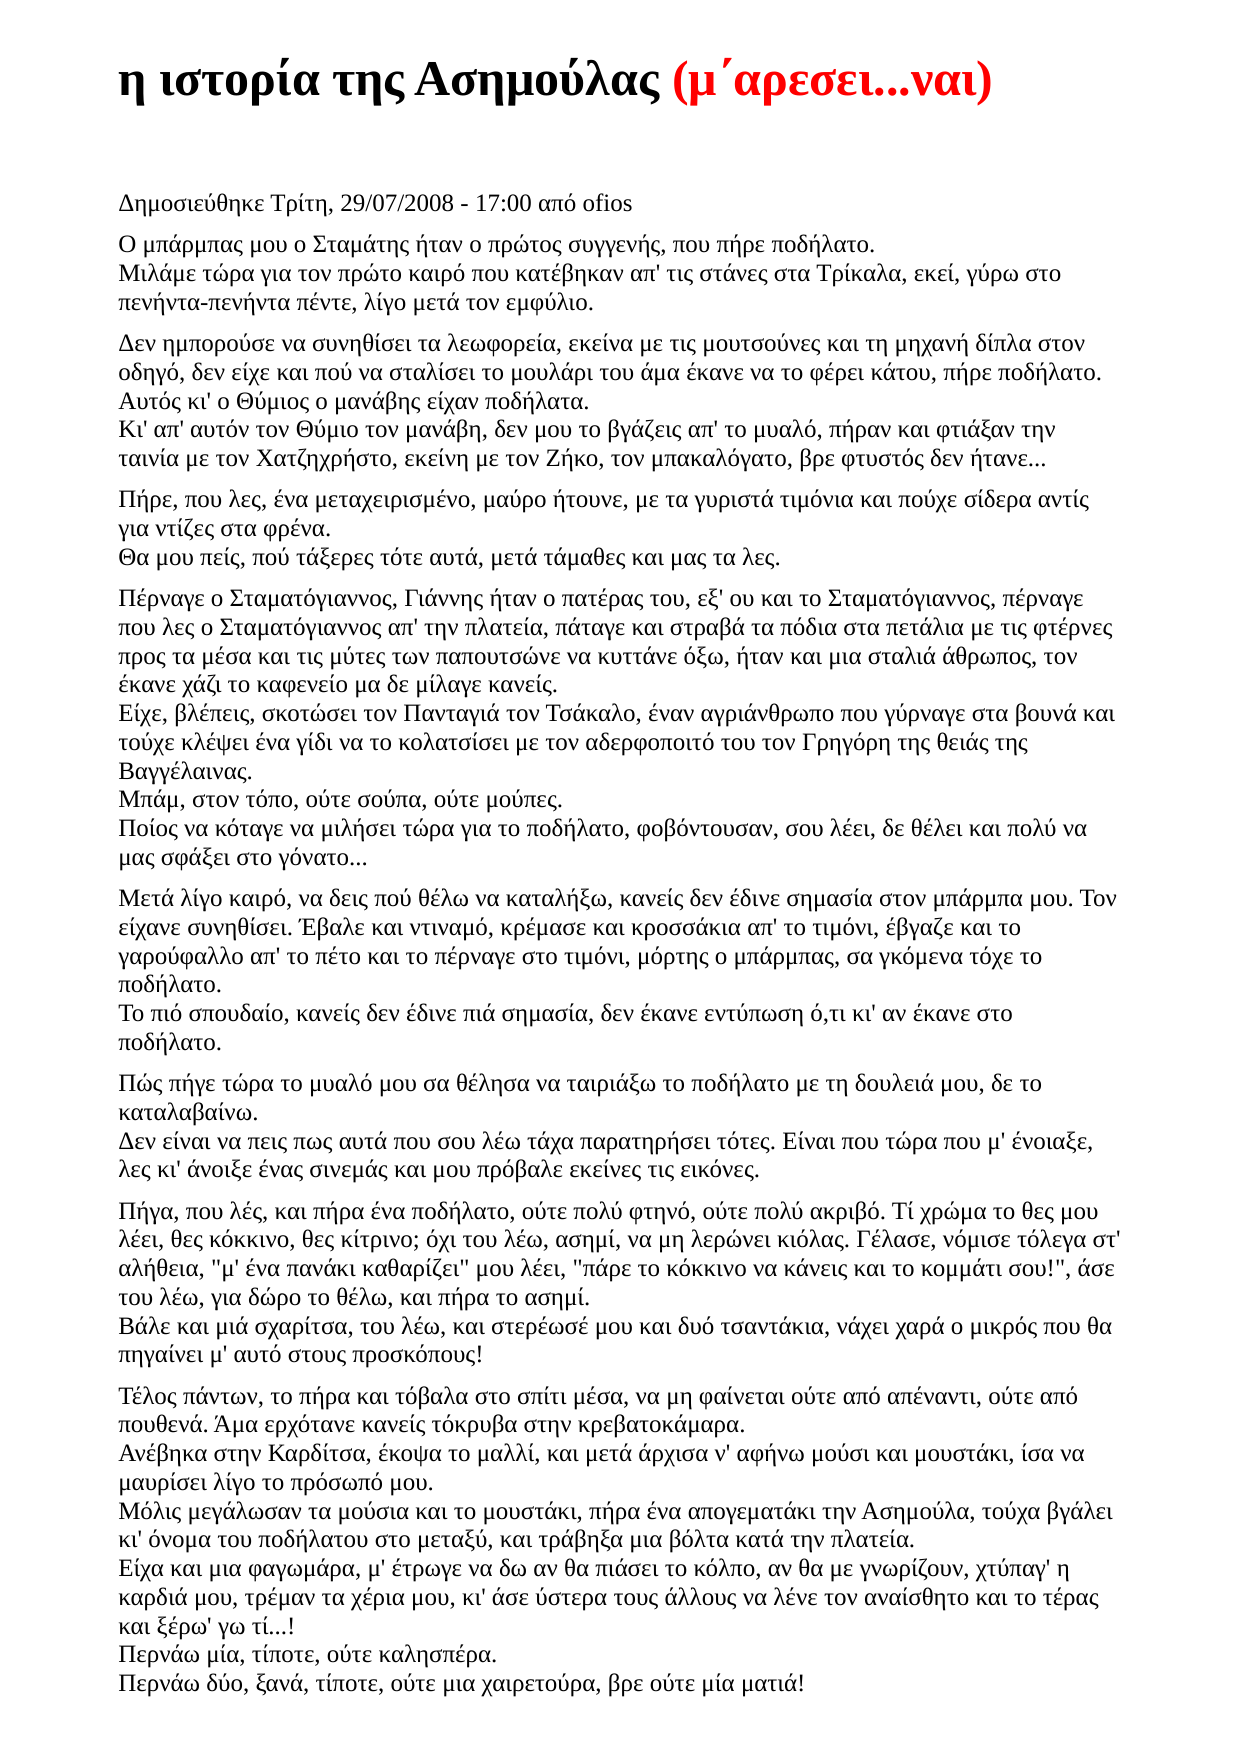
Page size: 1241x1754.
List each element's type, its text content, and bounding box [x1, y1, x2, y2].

text Τέλος πάντων, το πήρα και τόβαλα στο σπίτι μέσα, να μη φαίνεται ούτε από απέναντι, ούτε από πουθενά. Άμα ερχότανε κανείς τόκρυβα στην κρεβατοκάμαρα. Ανέβηκα στην Καρδίτσα, έκοψα το μαλλί, και μετά άρχισα ν' αφήνω μούσι και μουστάκι, ίσα να μαυρίσει λίγο το πρόσωπό μου. Μόλις μεγάλωσαν τα μούσια και το μουστάκι, πήρα ένα απογεματάκι την Ασημούλα, τούχα βγάλει κι' όνομα του ποδήλατου στο μεταξύ, και τράβηξα μια βόλτα κατά την πλατεία. Είχα και μια φαγωμάρα, μ' έτρωγε να δω αν θα πιάσει το κόλπο, αν θα με γνωρίζουν, χτύπαγ' η καρδιά μου, τρέμαν τα χέρια μου, κι' άσε ύστερα τους άλλους να λένε τον αναίσθητο και το τέρας και ξέρω' γω τί...! Περνάω μία, τίποτε, ούτε καλησπέρα. Περνάω δύο, ξανά, τίποτε, ούτε μια χαιρετούρα, βρε ούτε μία ματιά! [118, 1381, 1122, 1697]
text Πώς πήγε τώρα το μυαλό μου σα θέλησα να ταιριάξω το ποδήλατο με τη δουλειά μου, δε το καταλαβαίνω. Δεν είναι να πεις πως αυτά που σου λέω τάχα παρατηρήσει τότες. Είναι που τώρα που μ' ένοιαξε, λες κι' άνοιξε ένας σινεμάς και μου πρόβαλε εκείνες τις εικόνες. [118, 1068, 1122, 1183]
subtitle η ιστορία της Ασημούλας (μ΄αρεσει...ναι) [118, 48, 1122, 106]
text Μετά λίγο καιρό, να δεις πού θέλω να καταλήξω, κανείς δεν έδινε σημασία στον μπάρμπα μου. Τον είχανε συνηθίσει. Έβαλε και ντιναμό, κρέμασε και κροσσάκια απ' το τιμόνι, έβγαζε και το γαρούφαλλο απ' το πέτο και το πέρναγε στο τιμόνι, μόρτης ο μπάρμπας, σα γκόμενα τόχε το ποδήλατο. Το πιό σπουδαίο, κανείς δεν έδινε πιά σημασία, δεν έκανε εντύπωση ό,τι κι' αν έκανε στο ποδήλατο. [118, 883, 1122, 1056]
text Δεν ημπορούσε να συνηθίσει τα λεωφορεία, εκείνα με τις μουτσούνες και τη μηχανή δίπλα στον οδηγό, δεν είχε και πού να σταλίσει το μουλάρι του άμα έκανε να το φέρει κάτου, πήρε ποδήλατο. Αυτός κι' ο Θύμιος ο μανάβης είχαν ποδήλατα. Κι' απ' αυτόν τον Θύμιο τον μανάβη, δεν μου το βγάζεις απ' το μυαλό, πήραν και φτιάξαν την ταινία με τον Χατζηχρήστο, εκείνη με τον Ζήκο, τον μπακαλόγατο, βρε φτυστός δεν ήτανε... [118, 328, 1122, 472]
text Δημοσιεύθηκε Τρίτη, 29/07/2008 - 17:00 από ofios [118, 188, 1122, 217]
text Πήγα, που λές, και πήρα ένα ποδήλατο, ούτε πολύ φτηνό, ούτε πολύ ακριβό. Τί χρώμα το θες μου λέει, θες κόκκινο, θες κίτρινο; όχι του λέω, ασημί, να μη λερώνει κιόλας. Γέλασε, νόμισε τόλεγα στ' αλήθεια, "μ' ένα πανάκι καθαρίζει" μου λέει, "πάρε το κόκκινο να κάνεις και το κομμάτι σου!", άσε του λέω, για δώρο το θέλω, και πήρα το ασημί. Βάλε και μιά σχαρίτσα, του λέω, και στερέωσέ μου και δυό τσαντάκια, νάχει χαρά ο μικρός που θα πηγαίνει μ' αυτό στους προσκόπους! [118, 1196, 1122, 1368]
text Πήρε, που λες, ένα μεταχειρισμένο, μαύρο ήτουνε, με τα γυριστά τιμόνια και πούχε σίδερα αντίς για ντίζες στα φρένα. Θα μου πείς, πού τάξερες τότε αυτά, μετά τάμαθες και μας τα λες. [118, 484, 1122, 571]
text Ο μπάρμπας μου ο Σταμάτης ήταν ο πρώτος συγγενής, που πήρε ποδήλατο. Μιλάμε τώρα για τον πρώτο καιρό που κατέβηκαν απ' τις στάνες στα Τρίκαλα, εκεί, γύρω στο πενήντα-πενήντα πέντε, λίγο μετά τον εμφύλιο. [118, 229, 1122, 316]
text Πέρναγε ο Σταματόγιαννος, Γιάννης ήταν ο πατέρας του, εξ' ου και το Σταματόγιαννος, πέρναγε που λες ο Σταματόγιαννος απ' την πλατεία, πάταγε και στραβά τα πόδια στα πετάλια με τις φτέρνες προς τα μέσα και τις μύτες των παπουτσώνε να κυττάνε όξω, ήταν και μια σταλιά άθρωπος, τον έκανε χάζι το καφενείο μα δε μίλαγε κανείς. Είχε, βλέπεις, σκοτώσει τον Πανταγιά τον Τσάκαλο, έναν αγριάνθρωπο που γύρναγε στα βουνά και τούχε κλέψει ένα γίδι να το κολατσίσει με τον αδερφοποιτό του τον Γρηγόρη της θειάς της Βαγγέλαινας. Μπάμ, στον τόπο, ούτε σούπα, ούτε μούπες. Ποίος να κόταγε να μιλήσει τώρα για το ποδήλατο, φοβόντουσαν, σου λέει, δε θέλει και πολύ να μας σφάξει στο γόνατο... [118, 583, 1122, 871]
